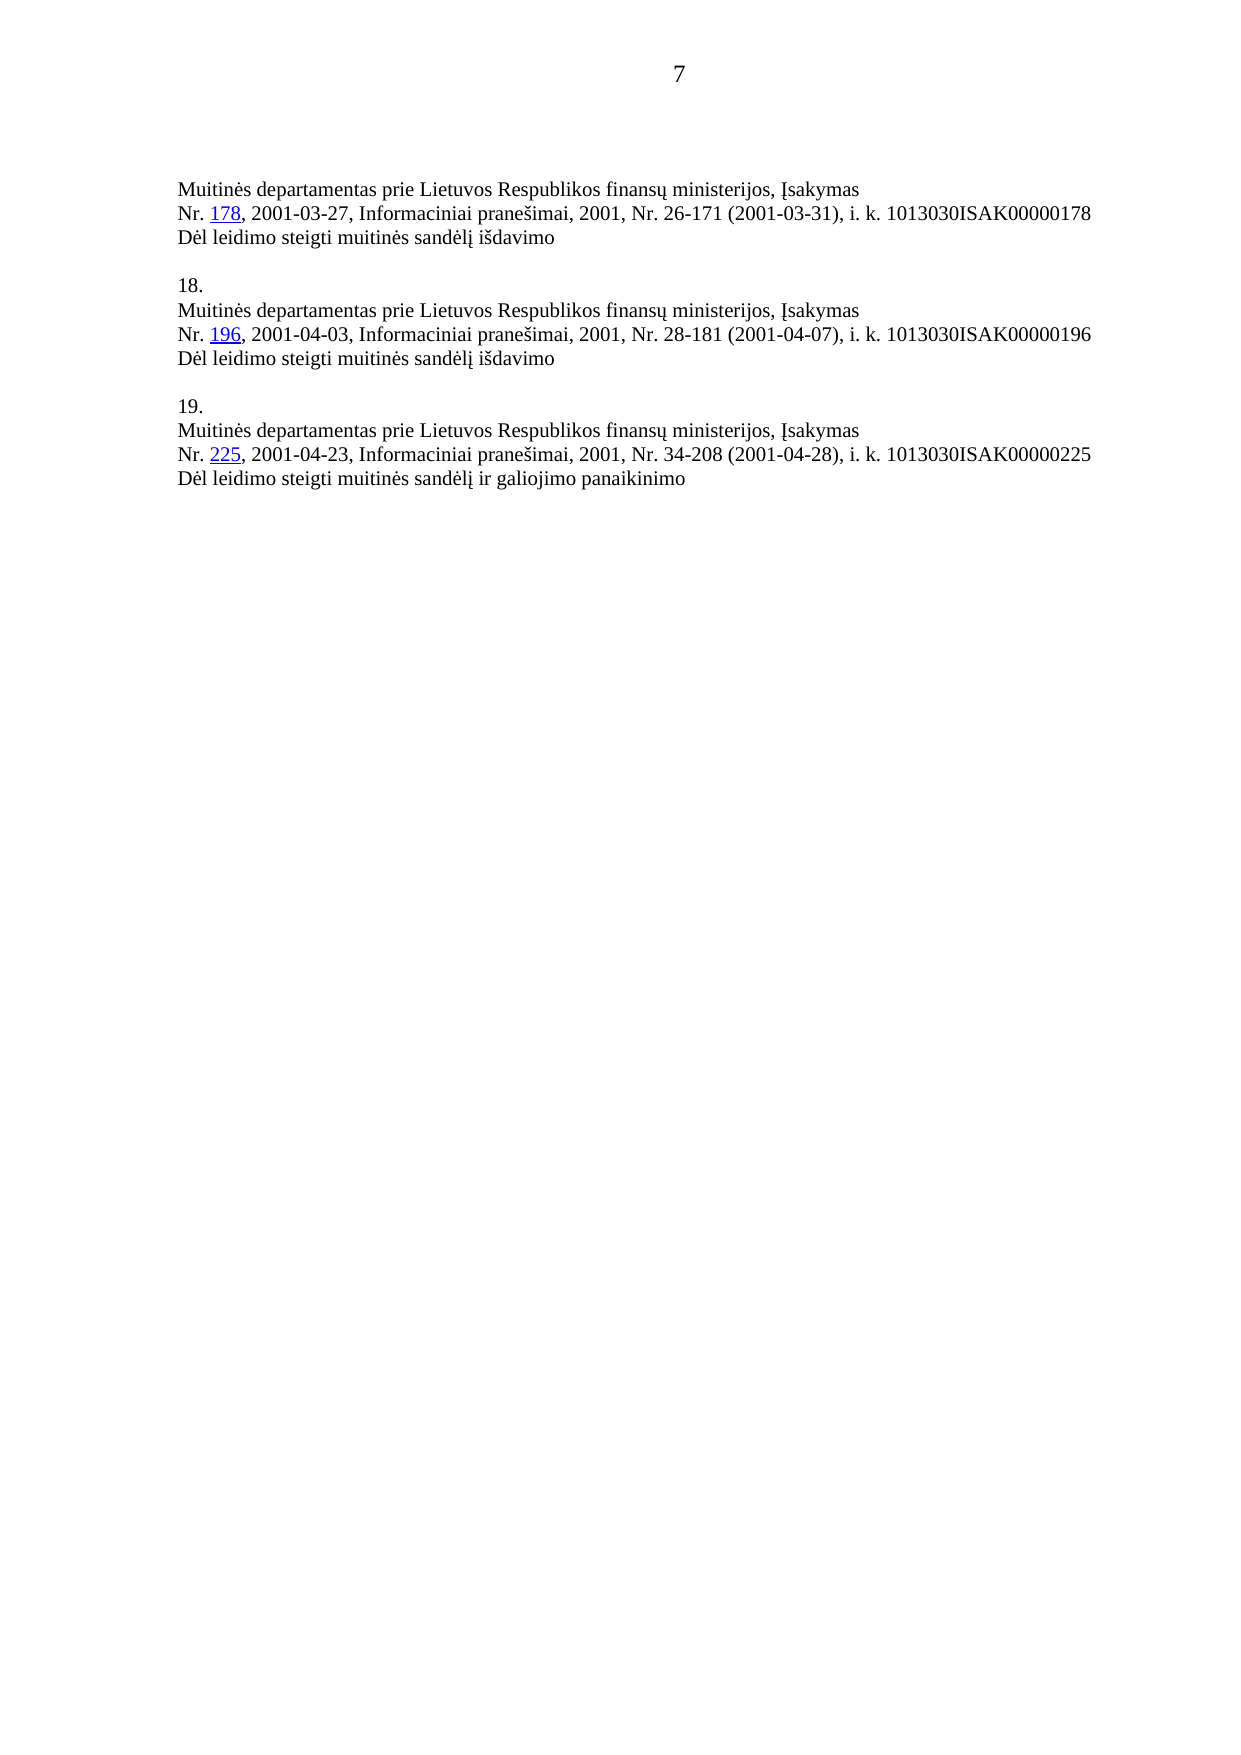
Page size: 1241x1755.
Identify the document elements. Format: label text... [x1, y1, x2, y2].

text Muitinės departamentas prie Lietuvos Respublikos finansų ministerijos, Įsakymas [177, 177, 1181, 201]
text 18. [177, 273, 1181, 297]
text 19. [177, 394, 1181, 418]
text Dėl leidimo steigti muitinės sandėlį ir galiojimo panaikinimo [177, 466, 1181, 490]
text Nr. 225, 2001-04-23, Informaciniai pranešimai, 2001, Nr. 34-208 (2001-04-28), i. k. 1013030ISAK00000225 [177, 442, 1181, 466]
text Nr. 196, 2001-04-03, Informaciniai pranešimai, 2001, Nr. 28-181 (2001-04-07), i. k. 1013030ISAK00000196 [177, 322, 1181, 346]
text Dėl leidimo steigti muitinės sandėlį išdavimo [177, 225, 1181, 249]
text Nr. 178, 2001-03-27, Informaciniai pranešimai, 2001, Nr. 26-171 (2001-03-31), i. k. 1013030ISAK00000178 [177, 201, 1181, 225]
text Muitinės departamentas prie Lietuvos Respublikos finansų ministerijos, Įsakymas [177, 418, 1181, 442]
text Muitinės departamentas prie Lietuvos Respublikos finansų ministerijos, Įsakymas [177, 297, 1181, 322]
text Dėl leidimo steigti muitinės sandėlį išdavimo [177, 346, 1181, 370]
